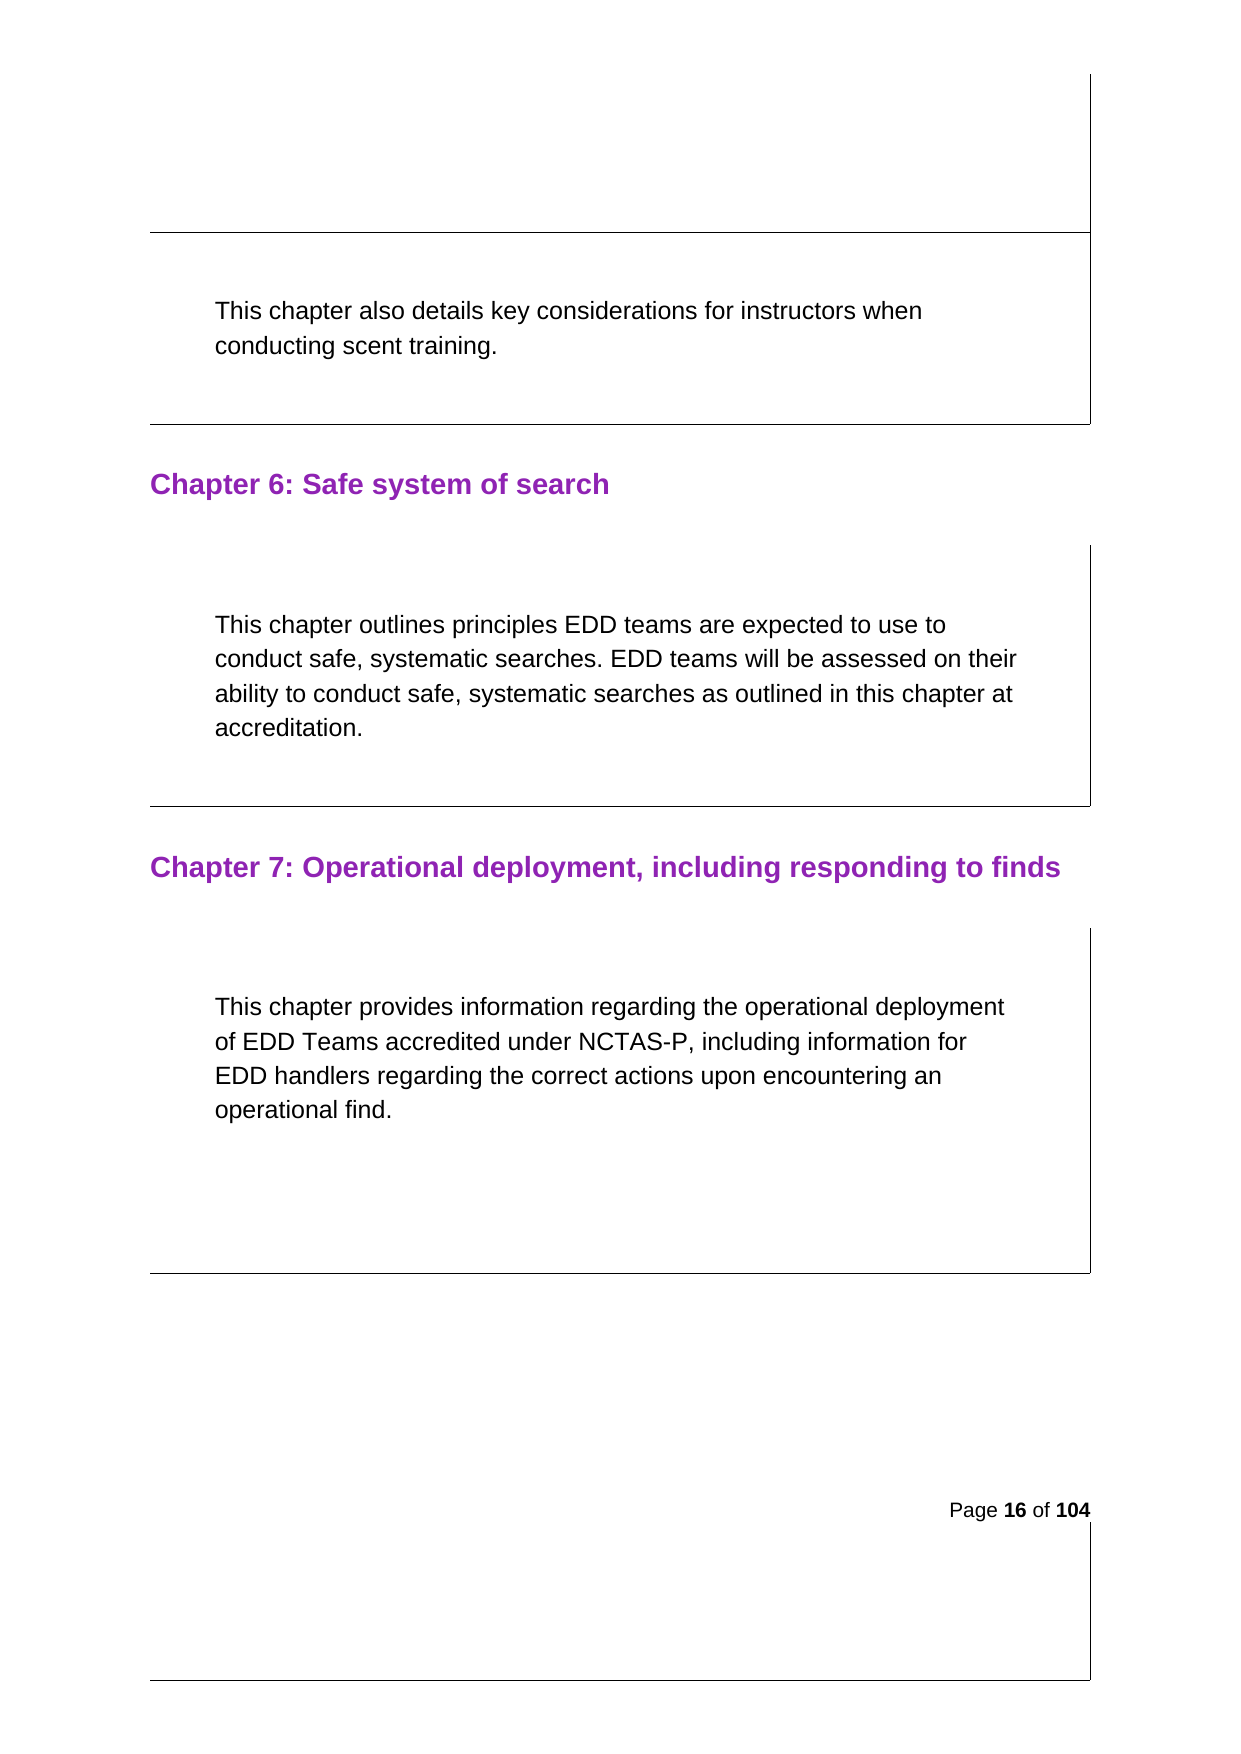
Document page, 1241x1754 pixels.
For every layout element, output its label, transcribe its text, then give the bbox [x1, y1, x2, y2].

text This chapter outlines principles EDD teams are expected to use to conduct safe, systematic searches. EDD teams will be assessed on their ability to conduct safe, systematic searches as outlined in this chapter at accreditation. [150, 545, 1090, 806]
text This chapter provides information regarding the operational deployment of EDD Teams accredited under NCTAS-P, including information for EDD handlers regarding the correct actions upon encountering an operational find. [150, 927, 1090, 1124]
text This chapter also details key considerations for instructors when conducting scent training. [150, 232, 1090, 424]
subtitle Chapter 7: Operational deployment, including responding to finds [150, 850, 1090, 883]
subtitle Chapter 6: Safe system of search [150, 467, 1090, 501]
